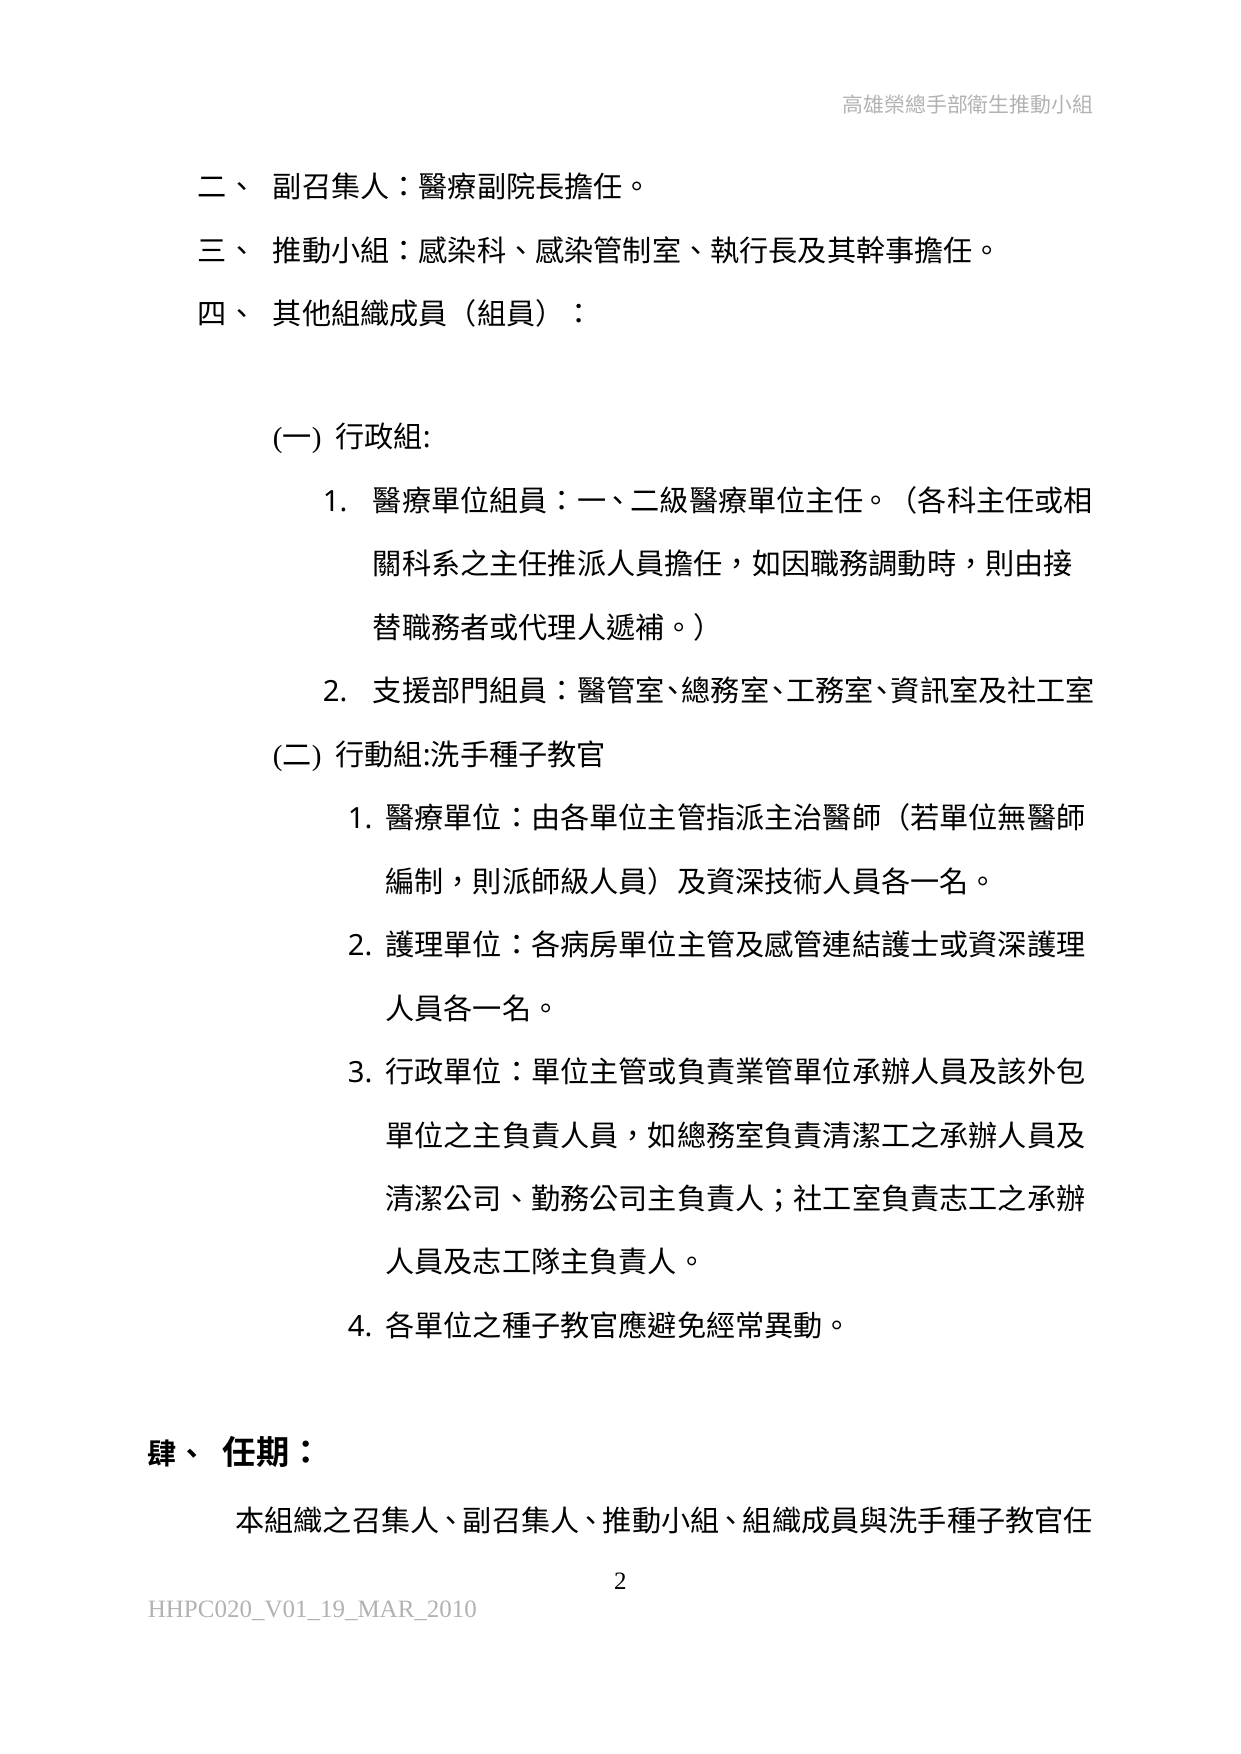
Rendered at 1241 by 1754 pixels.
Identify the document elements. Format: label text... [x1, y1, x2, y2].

list 醫療單位組員：一、二級醫療單位主任。（各科主任或相關科系之主任推派人員擔任，如因職務調動時，則由接替職務者或代理人遞補。） [323, 477, 1092, 646]
list 醫療單位：由各單位主管指派主治醫師（若單位無醫師編制，則派師級人員）及資深技術人員各一名。 [348, 795, 1092, 901]
list 支援部門組員：醫管室、總務室、工務室、資訊室及社工室。 [323, 668, 1092, 710]
text 本組織之召集人、副召集人、推動小組、組織成員與洗手種子教官任 [185, 1498, 1092, 1540]
list 副召集人：醫療副院長擔任。 [198, 164, 1092, 206]
list 行政單位：單位主管或負責業管單位承辦人員及該外包單位之主負責人員，如總務室負責清潔工之承辦人員及清潔公司、勤務公司主負責人；社工室負責志工之承辦人員及志工隊主負責人。 [348, 1049, 1092, 1281]
list 任期： [148, 1426, 1092, 1474]
list 推動小組：感染科、感染管制室、執行長及其幹事擔任。 [198, 227, 1092, 269]
list 其他組織成員（組員）： [198, 291, 1092, 333]
list 行政組: [273, 414, 1092, 456]
list 各單位之種子教官應避免經常異動。 [348, 1302, 1092, 1345]
list 行動組:洗手種子教官 [273, 731, 1092, 773]
list 護理單位：各病房單位主管及感管連結護士或資深護理人員各一名。 [348, 922, 1092, 1027]
